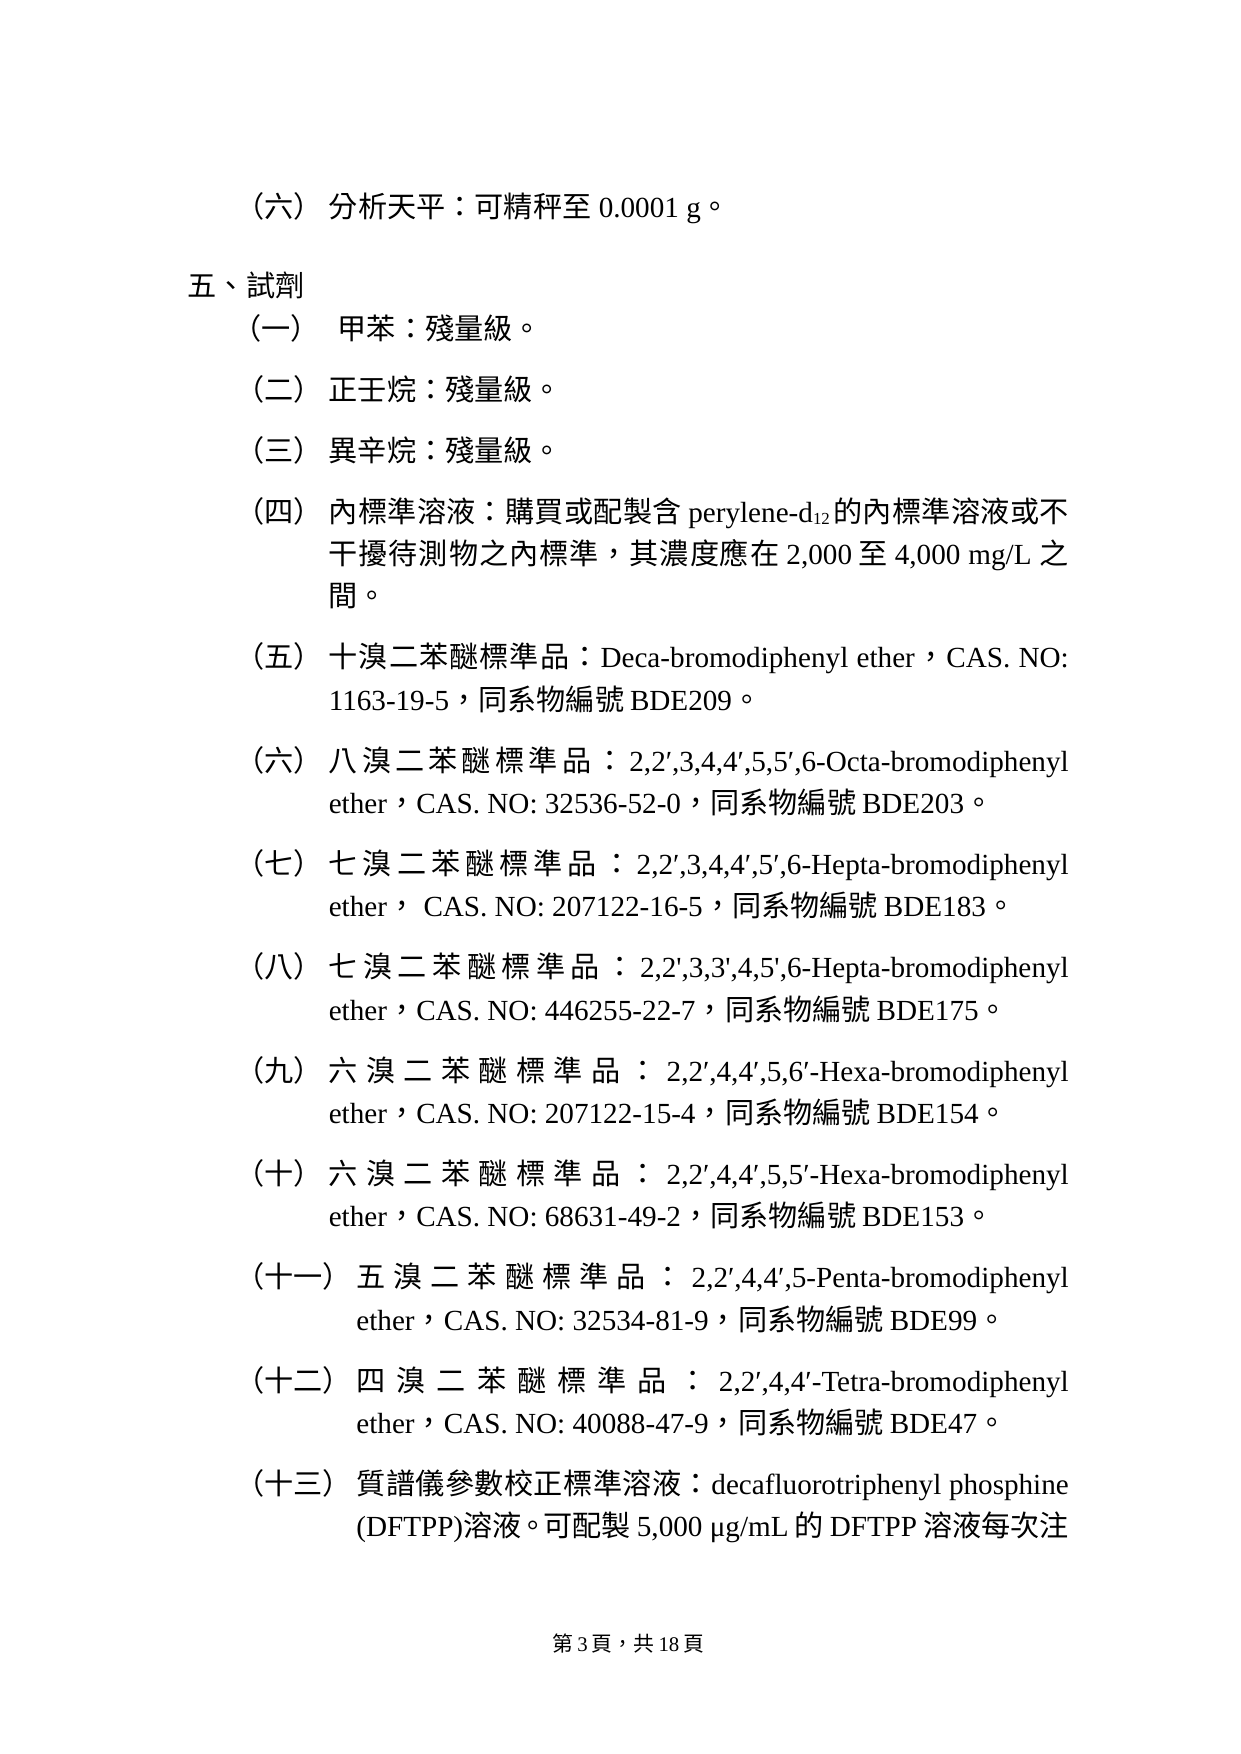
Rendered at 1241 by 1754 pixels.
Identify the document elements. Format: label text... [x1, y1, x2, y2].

list 六溴二苯醚標準品：2,2′,4,4′,5,5′-Hexa-bromodiphenyl ether，CAS. NO: 68631-49-2，同系物編號BDE153。 [235, 1151, 1069, 1235]
list 六溴二苯醚標準品：2,2′,4,4′,5,6′-Hexa-bromodiphenyl ether，CAS. NO: 207122-15-4，同系物編號BDE154。 [235, 1047, 1069, 1132]
list 甲苯：殘量級。 [232, 305, 1069, 348]
list 八溴二苯醚標準品：2,2′,3,4,4′,5,5′,6-Octa-bromodiphenyl ether，CAS. NO: 32536-52-0，同系物編號BDE203。 [235, 737, 1069, 822]
list 七溴二苯醚標準品：2,2′,3,4,4′,5′,6-Hepta-bromodiphenyl ether， CAS. NO: 207122-16-5，同系物編號BDE183。 [235, 841, 1069, 925]
text 五、試劑 [187, 263, 1069, 305]
text （六） 分析天平：可精秤至 0.0001 g。 [235, 183, 1069, 226]
list 四溴二苯醚標準品：2,2′,4,4′-Tetra-bromodiphenyl ether，CAS. NO: 40088-47-9，同系物編號BDE47。 [235, 1357, 1069, 1442]
list 內標準溶液：購買或配製含perylene-d12的內標準溶液或不干擾待測物之內標準，其濃度應在2,000至4,000 mg/L 之間。 [235, 488, 1069, 615]
list 七溴二苯醚標準品：2,2',3,3',4,5',6-Hepta-bromodiphenyl ether，CAS. NO: 446255-22-7，同系物編號BDE175。 [235, 944, 1069, 1029]
list 五溴二苯醚標準品：2,2′,4,4′,5-Penta-bromodiphenyl ether，CAS. NO: 32534-81-9，同系物編號BDE99。 [235, 1254, 1069, 1339]
list 正壬烷：殘量級。 [235, 366, 1069, 409]
list 十溴二苯醚標準品：Deca-bromodiphenyl ether，CAS. NO: 1163-19-5，同系物編號BDE209。 [235, 634, 1069, 719]
list 質譜儀參數校正標準溶液：decafluorotriphenyl phosphine (DFTPP)溶液。可配製5,000 μg/mL 的DFTPP溶液每次注 [235, 1461, 1069, 1545]
list 異辛烷：殘量級。 [235, 427, 1069, 470]
